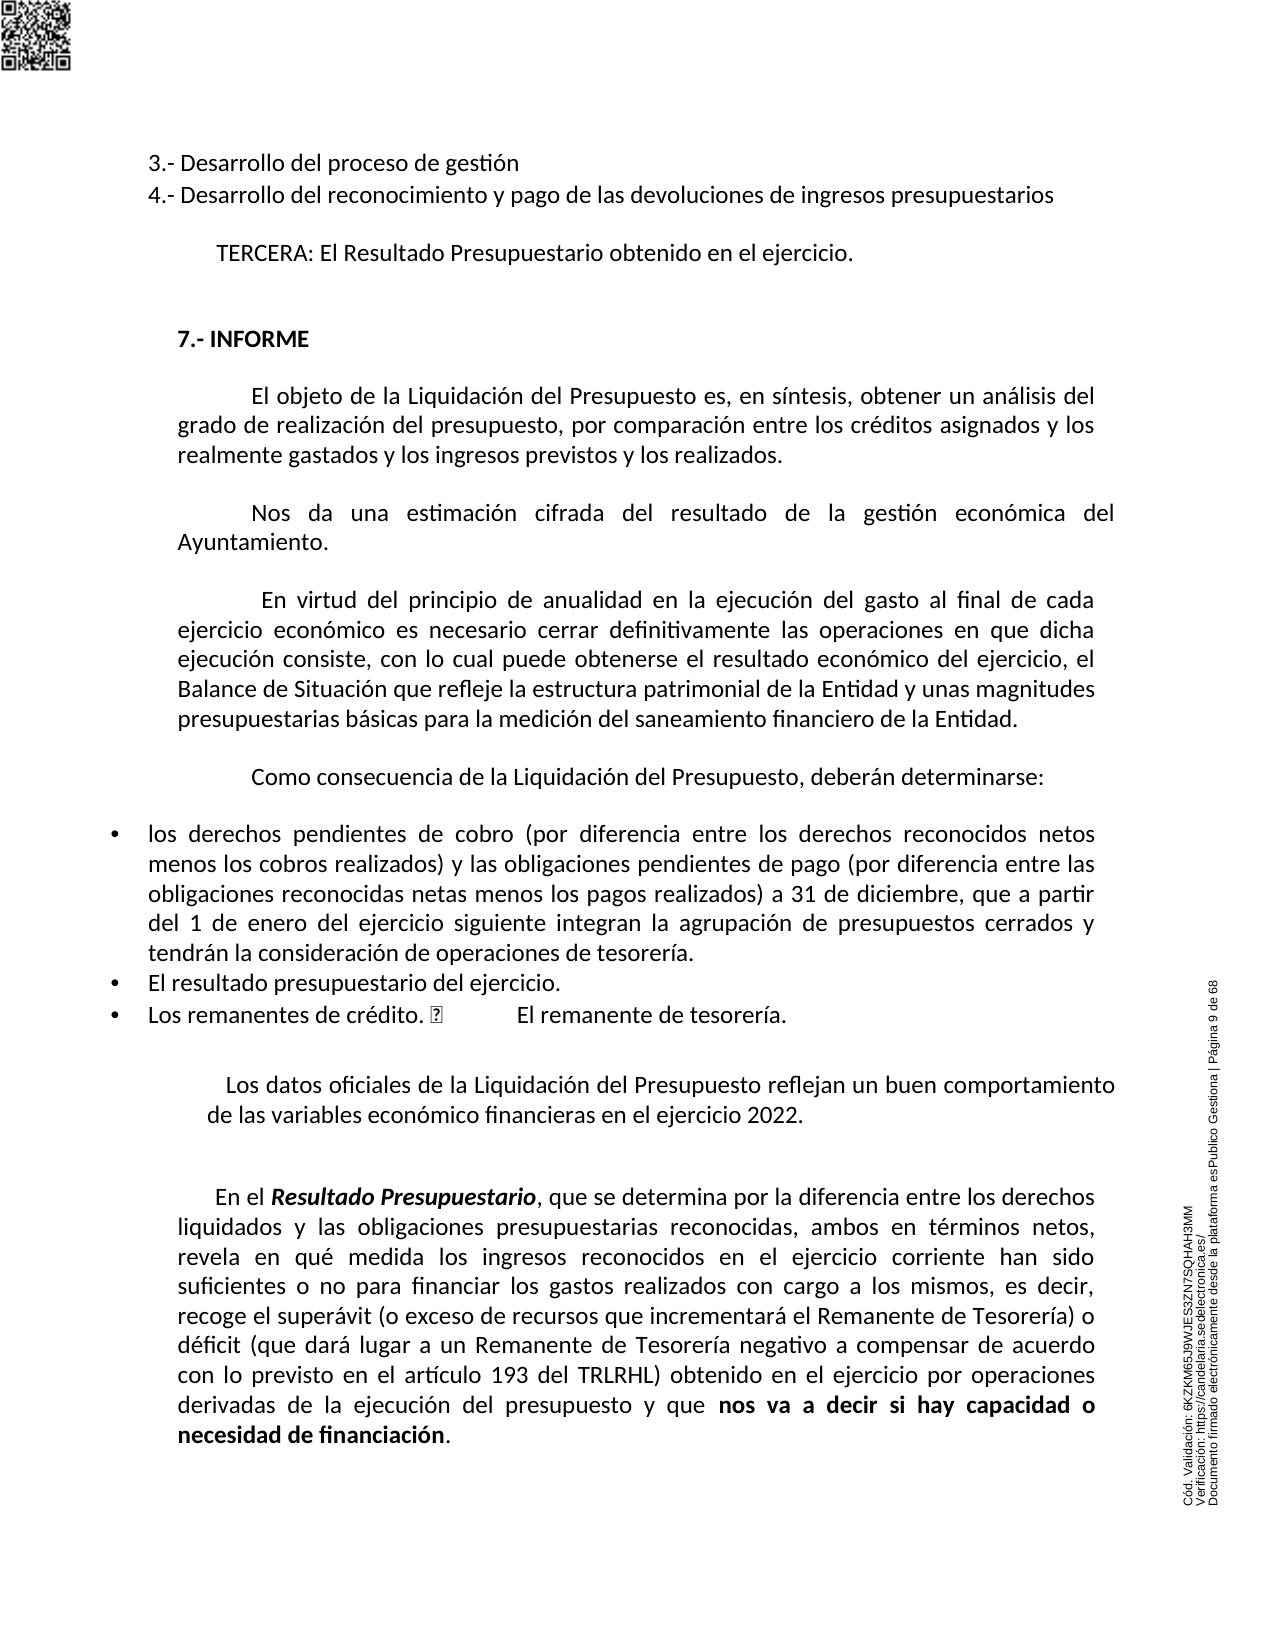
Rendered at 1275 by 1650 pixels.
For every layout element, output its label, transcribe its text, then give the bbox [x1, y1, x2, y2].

text Como consecuencia de la Liquidación del Presupuesto, deberán determinarse: [177, 762, 1116, 791]
list los derechos pendientes de cobro (por diferencia entre los derechos reconocidos netos menos los cobros realizados) y las obligaciones pendientes de pago (por diferencia entre las obligaciones reconocidas netas menos los pagos realizados) a 31 de diciembre, que a partir del 1 de enero del ejercicio siguiente integran la agrupación de presupuestos cerrados y tendrán la consideración de operaciones de tesorería. [110, 819, 1097, 968]
text 4.- Desarrollo del reconocimiento y pago de las devoluciones de ingresos presupuestarios [148, 179, 1116, 209]
text En el Resultado Presupuestario, que se determina por la diferencia entre los derechos liquidados y las obligaciones presupuestarias reconocidas, ambos en términos netos, revela en qué medida los ingresos reconocidos en el ejercicio corriente han sido suficientes o no para financiar los gastos realizados con cargo a los mismos, es decir, recoge el superávit (o exceso de recursos que incrementará el Remanente de Tesorería) o déficit (que dará lugar a un Remanente de Tesorería negativo a compensar de acuerdo con lo previsto en el artículo 193 del TRLRHL) obtenido en el ejercicio por operaciones derivadas de la ejecución del presupuesto y que nos va a decir si hay capacidad o necesidad de financiación. [177, 1182, 1096, 1449]
list El resultado presupuestario del ejercicio. [110, 968, 1097, 997]
subtitle 7.- INFORME [177, 323, 1117, 353]
text TERCERA: El Resultado Presupuestario obtenido en el ejercicio. [216, 237, 1116, 267]
text Los datos oficiales de la Liquidación del Presupuesto reflejan un buen comportamiento de las variables económico financieras en el ejercicio 2022. [207, 1070, 1116, 1129]
text Nos da una estimación cifrada del resultado de la gestión económica del Ayuntamiento. [177, 498, 1116, 557]
text El objeto de la Liquidación del Presupuesto es, en síntesis, obtener un análisis del grado de realización del presupuesto, por comparación entre los créditos asignados y los realmente gastados y los ingresos previstos y los realizados. [177, 381, 1096, 469]
text En virtud del principio de anualidad en la ejecución del gasto al final de cada ejercicio económico es necesario cerrar definitivamente las operaciones en que dicha ejecución consiste, con lo cual puede obtenerse el resultado económico del ejercicio, el Balance de Situación que refleje la estructura patrimonial de la Entidad y unas magnitudes presupuestarias básicas para la medición del saneamiento financiero de la Entidad. [177, 585, 1096, 733]
text 3.- Desarrollo del proceso de gestión [148, 147, 1116, 177]
list Los remanentes de crédito.  El remanente de tesorería. [110, 1000, 1097, 1029]
